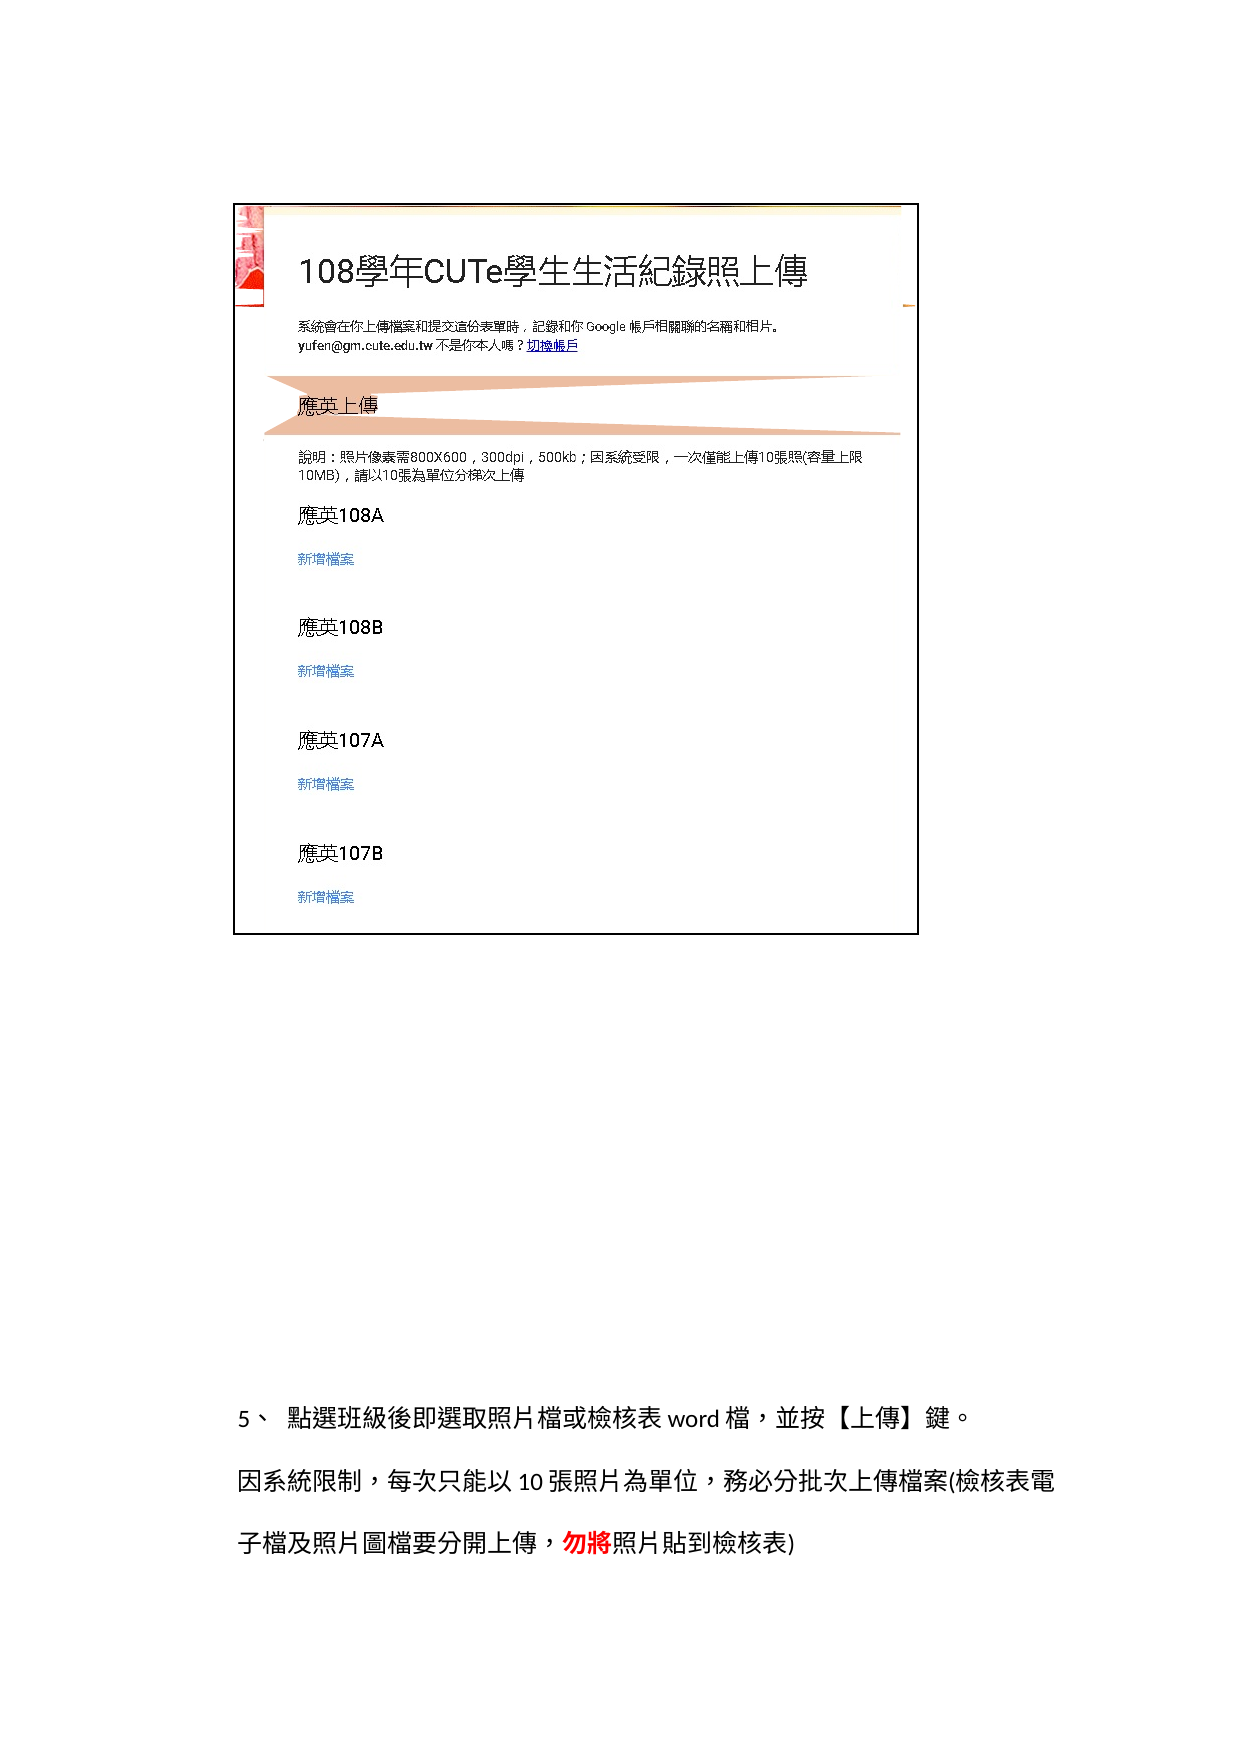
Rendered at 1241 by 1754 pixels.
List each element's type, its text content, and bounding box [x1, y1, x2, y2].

list 點選班級後即選取照片檔或檢核表word檔，並按【上傳】鍵。 [237, 1375, 1078, 1438]
text 因系統限制，每次只能以10張照片為單位，務必分批次上傳檔案(檢核表電子檔及照片圖檔要分開上傳，勿將照片貼到檢核表) [237, 1438, 1078, 1563]
